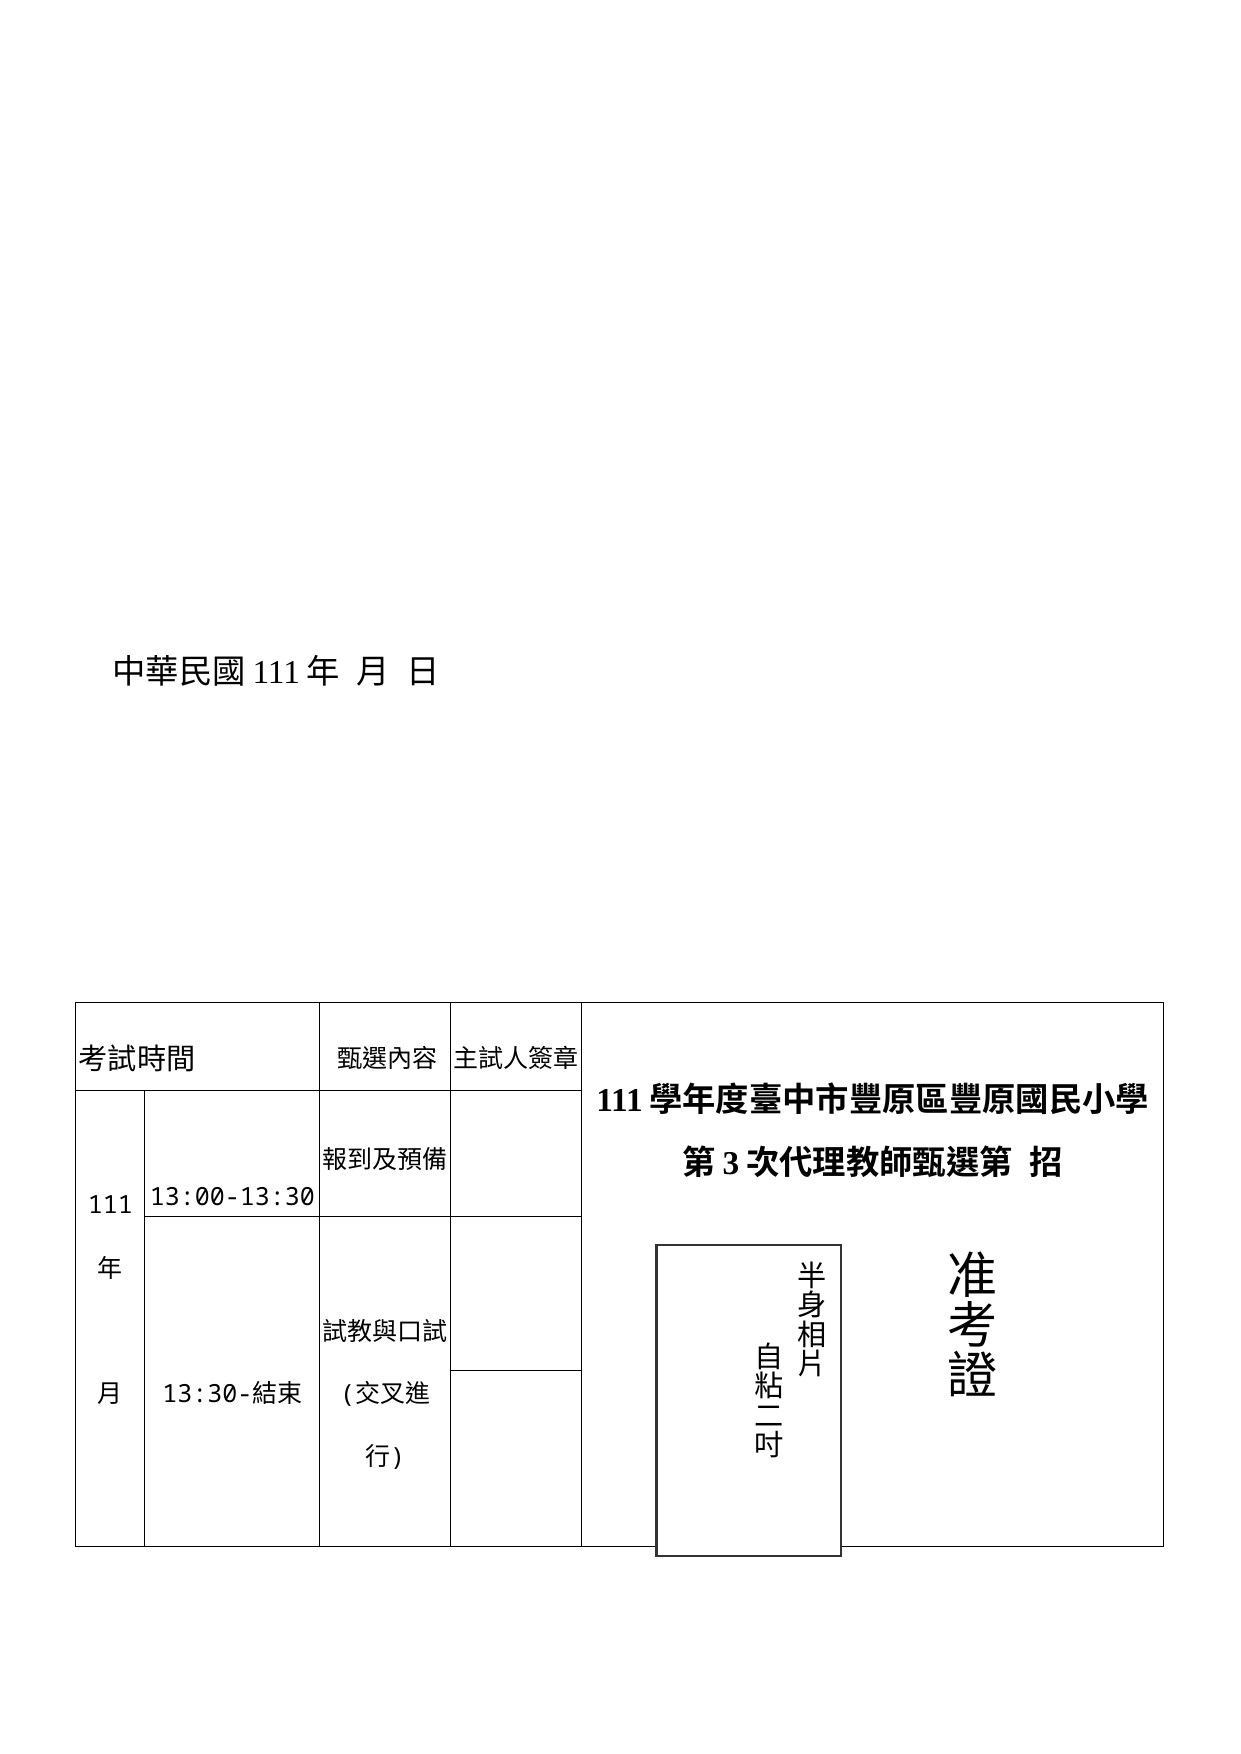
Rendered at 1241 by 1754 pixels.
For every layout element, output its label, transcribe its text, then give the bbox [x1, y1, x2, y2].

table_header 考試時間 [76, 1003, 319, 1090]
table_cell 13:30-結束 [145, 1217, 319, 1546]
table_cell 試教與口試(交叉進行) [320, 1217, 450, 1546]
table_header 111學年度臺中市豐原區豐原國民小學第3次代理教師甄選第 招 准考證號碼： 姓 名： [658, 1246, 840, 1555]
table_header 主試人簽章 [451, 1003, 581, 1090]
table_cell 111 年 月 日 [918, 1234, 1016, 1462]
table_cell [451, 1091, 581, 1216]
table_header 111學年度臺中市豐原區豐原國民小學第3次代理教師甄選第 招 准考證號碼： 姓 名： [582, 1003, 1163, 1546]
table_cell [451, 1217, 581, 1370]
table_cell 13:00-13:30 [145, 1091, 319, 1216]
table_cell 報到及預備 [320, 1091, 450, 1216]
table_cell 111 年 月 日 [76, 1091, 144, 1546]
table_header 甄選內容 [320, 1003, 450, 1090]
text 中華民國111年 月 日 [112, 627, 1167, 689]
table_cell [451, 1371, 581, 1546]
